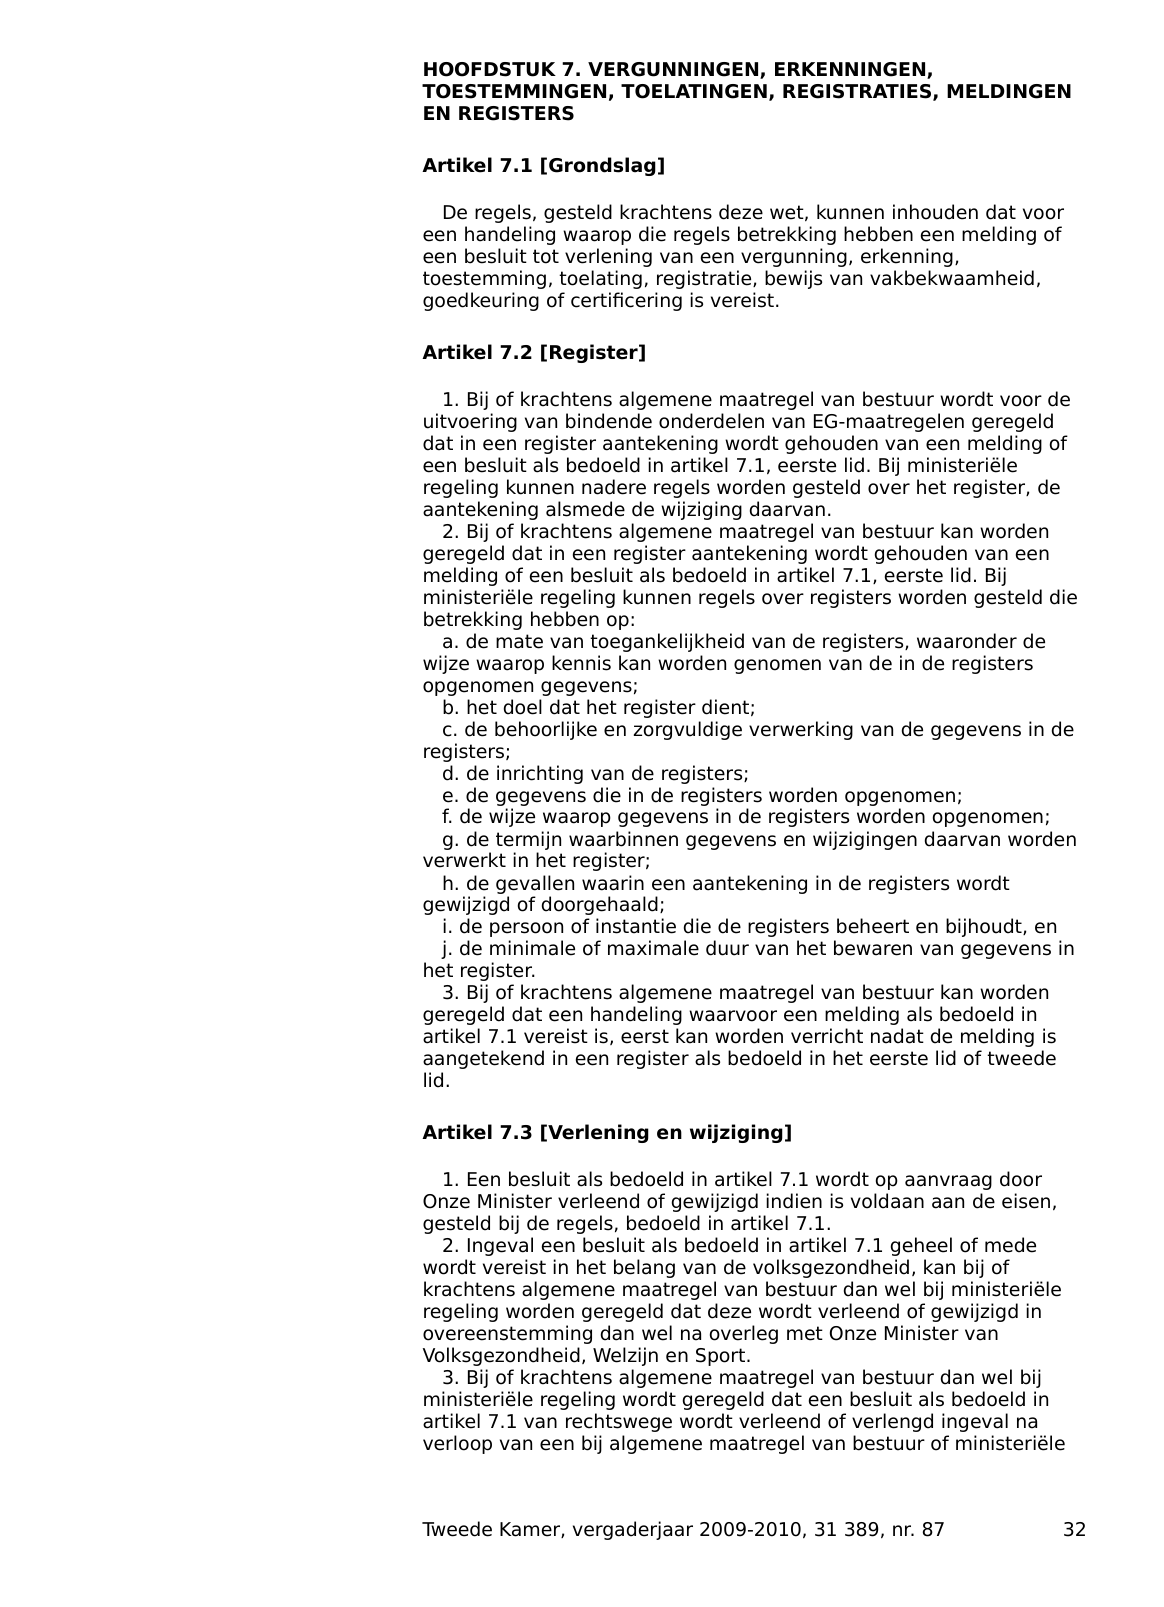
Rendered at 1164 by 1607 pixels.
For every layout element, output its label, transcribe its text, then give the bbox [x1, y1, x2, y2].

subtitle Artikel 7.3 [Verlening en wijziging] [422, 1122, 1087, 1144]
text i. de persoon of instantie die de registers beheert en bijhoudt, en [422, 916, 1087, 938]
text 3. Bij of krachtens algemene maatregel van bestuur kan worden geregeld dat een handeling waarvoor een melding als bedoeld in artikel 7.1 vereist is, eerst kan worden verricht nadat de melding is aangetekend in een register als bedoeld in het eerste lid of tweede lid. [422, 982, 1087, 1092]
text g. de termijn waarbinnen gegevens en wijzigingen daarvan worden verwerkt in het register; [422, 828, 1087, 872]
text f. de wijze waarop gegevens in de registers worden opgenomen; [422, 806, 1087, 828]
subtitle Artikel 7.1 [Grondslag] [422, 155, 1087, 177]
text 2. Ingeval een besluit als bedoeld in artikel 7.1 geheel of mede wordt vereist in het belang van de volksgezondheid, kan bij of krachtens algemene maatregel van bestuur dan wel bij ministeriële regeling worden geregeld dat deze wordt verleend of gewijzigd in overeenstemming dan wel na overleg met Onze Minister van Volksgezondheid, Welzijn en Sport. [422, 1235, 1087, 1367]
text h. de gevallen waarin een aantekening in de registers wordt gewijzigd of doorgehaald; [422, 872, 1087, 916]
text De regels, gesteld krachtens deze wet, kunnen inhouden dat voor een handeling waarop die regels betrekking hebben een melding of een besluit tot verlening van een vergunning, erkenning, toestemming, toelating, registratie, bewijs van vakbekwaamheid, goedkeuring of certificering is vereist. [422, 202, 1087, 312]
subtitle Artikel 7.2 [Register] [422, 342, 1087, 364]
text a. de mate van toegankelijkheid van de registers, waaronder de wijze waarop kennis kan worden genomen van de in de registers opgenomen gegevens; [422, 631, 1087, 697]
text e. de gegevens die in de registers worden opgenomen; [422, 784, 1087, 806]
text d. de inrichting van de registers; [422, 762, 1087, 784]
text c. de behoorlijke en zorgvuldige verwerking van de gegevens in de registers; [422, 718, 1087, 762]
text 1. Bij of krachtens algemene maatregel van bestuur wordt voor de uitvoering van bindende onderdelen van EG-maatregelen geregeld dat in een register aantekening wordt gehouden van een melding of een besluit als bedoeld in artikel 7.1, eerste lid. Bij ministeriële regeling kunnen nadere regels worden gesteld over het register, de aantekening alsmede de wijziging daarvan. [422, 389, 1087, 521]
text j. de minimale of maximale duur van het bewaren van gegevens in het register. [422, 938, 1087, 982]
text b. het doel dat het register dient; [422, 697, 1087, 718]
text 2. Bij of krachtens algemene maatregel van bestuur kan worden geregeld dat in een register aantekening wordt gehouden van een melding of een besluit als bedoeld in artikel 7.1, eerste lid. Bij ministeriële regeling kunnen regels over registers worden gesteld die betrekking hebben op: [422, 521, 1087, 631]
text 3. Bij of krachtens algemene maatregel van bestuur dan wel bij ministeriële regeling wordt geregeld dat een besluit als bedoeld in artikel 7.1 van rechtswege wordt verleend of verlengd ingeval na verloop van een bij algemene maatregel van bestuur of ministeriële [422, 1367, 1087, 1455]
subtitle HOOFDSTUK 7. VERGUNNINGEN, ERKENNINGEN, TOESTEMMINGEN, TOELATINGEN, REGISTRATIES, MELDINGEN EN REGISTERS [422, 59, 1087, 125]
text 1. Een besluit als bedoeld in artikel 7.1 wordt op aanvraag door Onze Minister verleend of gewijzigd indien is voldaan aan de eisen, gesteld bij de regels, bedoeld in artikel 7.1. [422, 1169, 1087, 1235]
